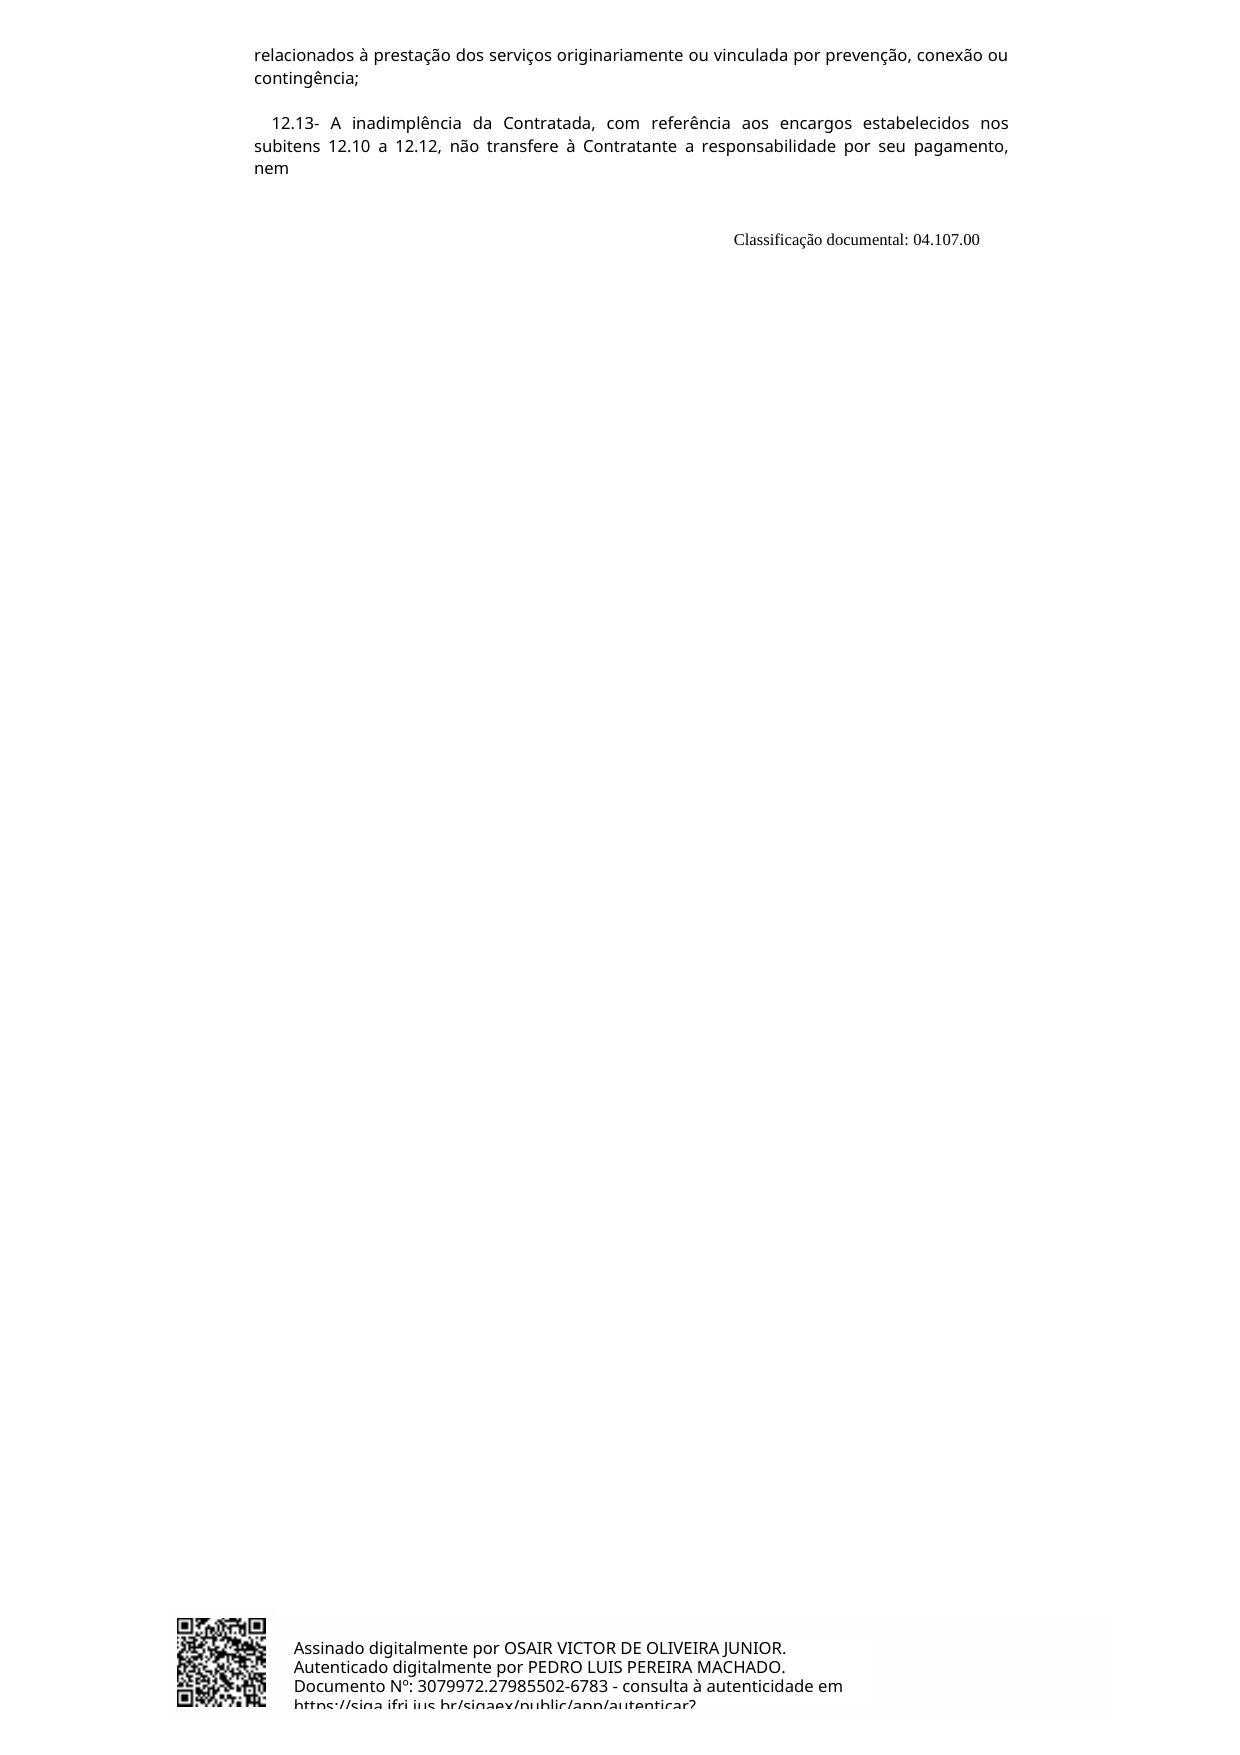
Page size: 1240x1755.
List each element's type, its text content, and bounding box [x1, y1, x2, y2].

list - A inadimplência da Contratada, com referência aos encargos estabelecidos nos subitens 12.10 a 12.12, não transfere à Contratante a responsabilidade por seu pagamento, nem [212, 112, 1009, 180]
list relacionados à prestação dos serviços originariamente ou vinculada por prevenção, conexão ou contingência; [212, 44, 1009, 89]
text Classificação documental: 04.107.00 [733, 230, 1208, 249]
